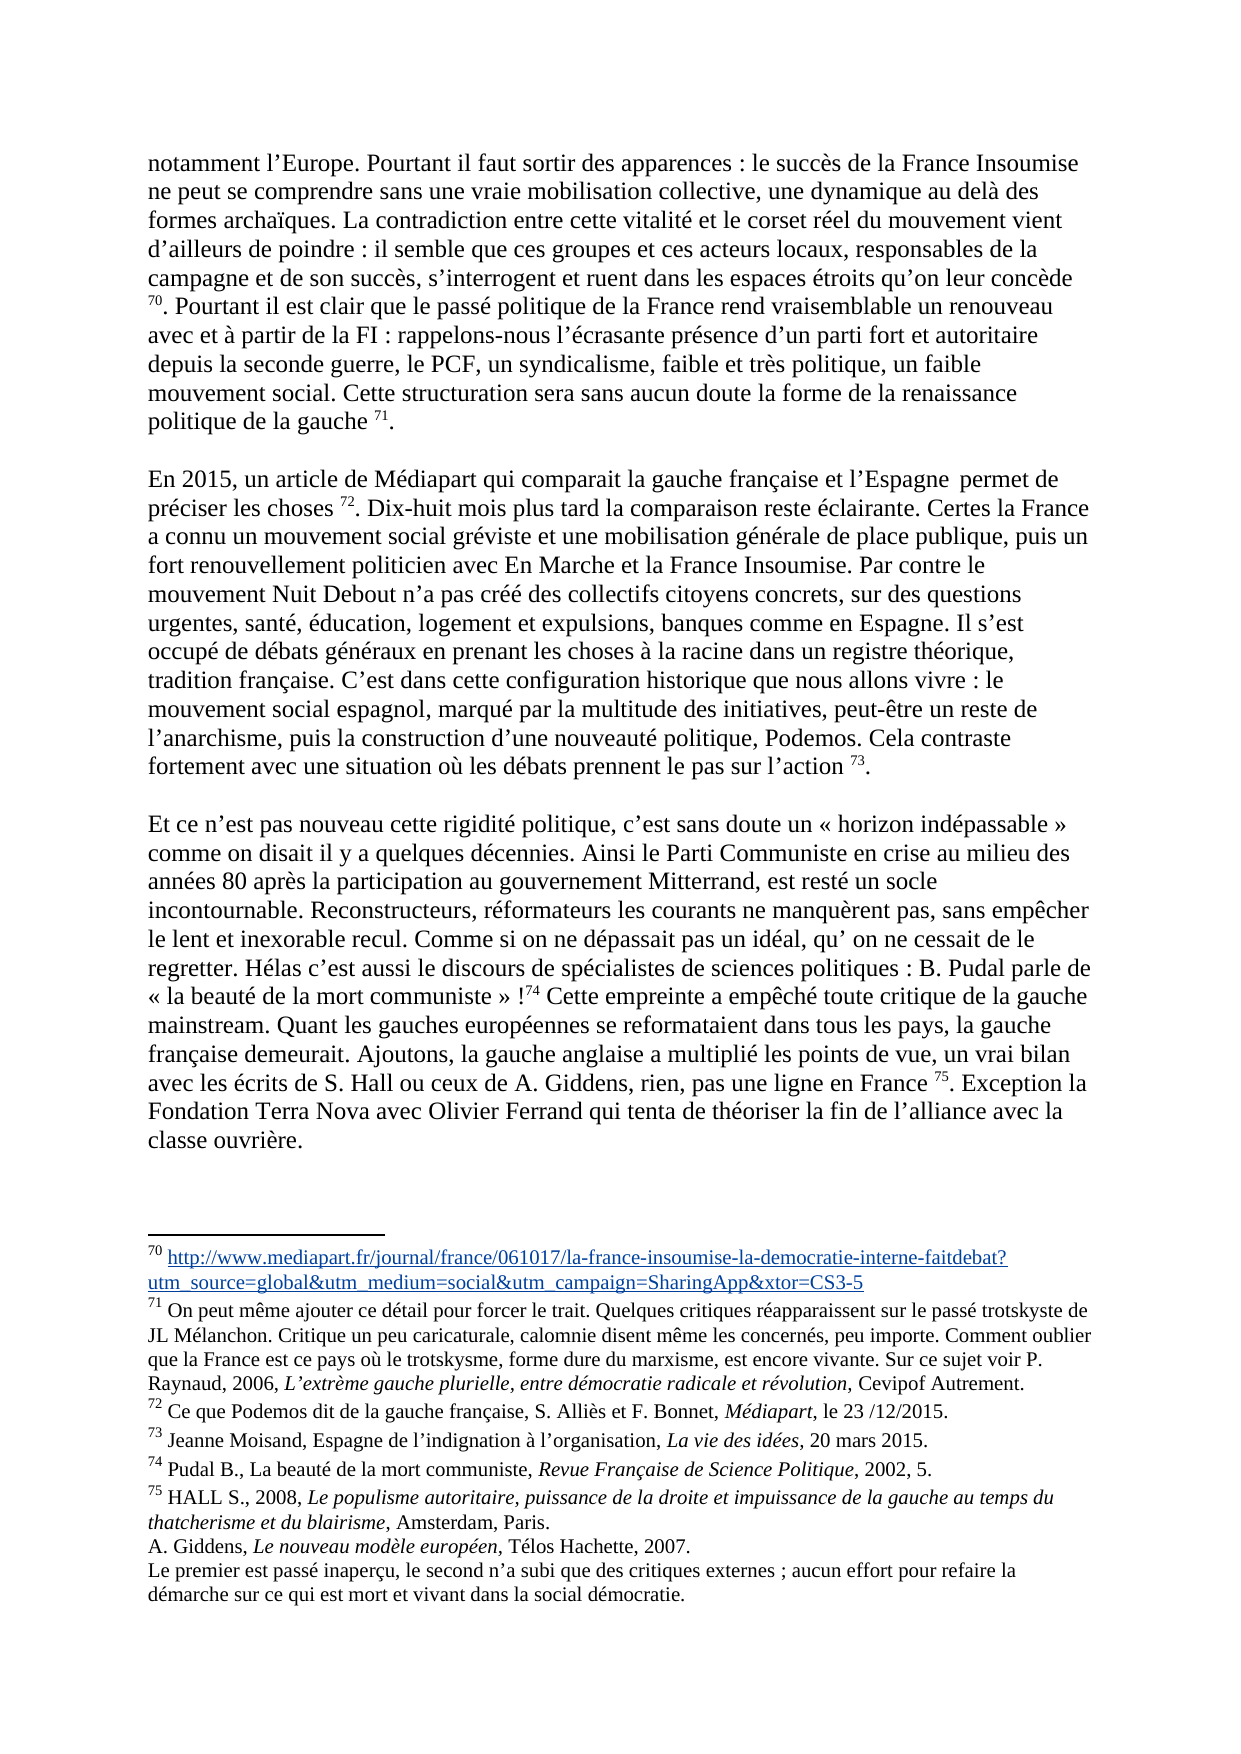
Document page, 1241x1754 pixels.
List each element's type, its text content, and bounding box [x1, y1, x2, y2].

text On peut même ajouter ce détail pour forcer le trait. Quelques critiques réapparaissent sur le passé trotskyste de JL Mélanchon. Critique un peu caricaturale, calomnie disent même les concernés, peu importe. Comment oublier que la France est ce pays où le trotskysme, forme dure du marxisme, est encore vivante. Sur ce sujet voir P. Raynaud, 2006, L’extrème gauche plurielle, entre démocratie radicale et révolution, Cevipof Autrement. [148, 1294, 1093, 1395]
text notamment l’Europe. Pourtant il faut sortir des apparences : le succès de la France Insoumise ne peut se comprendre sans une vraie mobilisation collective, une dynamique au delà des formes archaïques. La contradiction entre cette vitalité et le corset réel du mouvement vient d’ailleurs de poindre : il semble que ces groupes et ces acteurs locaux, responsables de la campagne et de son succès, s’interrogent et ruent dans les espaces étroits qu’on leur concède . Pourtant il est clair que le passé politique de la France rend vraisemblable un renouveau avec et à partir de la FI : rappelons-nous l’écrasante présence d’un parti fort et autoritaire depuis la seconde guerre, le PCF, un syndicalisme, faible et très politique, un faible mouvement social. Cette structuration sera sans aucun doute la forme de la renaissance politique de la gauche . [148, 148, 1093, 435]
text Le premier est passé inaperçu, le second n’a subi que des critiques externes ; aucun effort pour refaire la démarche sur ce qui est mort et vivant dans la social démocratie. [148, 1558, 1093, 1606]
text HALL S., 2008, Le populisme autoritaire, puissance de la droite et impuissance de la gauche au temps du thatcherisme et du blairisme, Amsterdam, Paris. [148, 1481, 1093, 1534]
text Pudal B., La beauté de la mort communiste, Revue Française de Science Politique, 2002, 5. [148, 1453, 1093, 1481]
text http://www.mediapart.fr/journal/france/061017/la-france-insoumise-la-democratie-interne-faitdebat?utm_source=global&utm_medium=social&utm_campaign=SharingApp&xtor=CS3-5 [148, 1241, 1093, 1294]
text Et ce n’est pas nouveau cette rigidité politique, c’est sans doute un « horizon indépassable » comme on disait il y a quelques décennies. Ainsi le Parti Communiste en crise au milieu des années 80 après la participation au gouvernement Mitterrand, est resté un socle incontournable. Reconstructeurs, réformateurs les courants ne manquèrent pas, sans empêcher le lent et inexorable recul. Comme si on ne dépassait pas un idéal, qu’ on ne cessait de le regretter. Hélas c’est aussi le discours de spécialistes de sciences politiques : B. Pudal parle de « la beauté de la mort communiste » ! Cette empreinte a empêché toute critique de la gauche mainstream. Quant les gauches européennes se reformataient dans tous les pays, la gauche française demeurait. Ajoutons, la gauche anglaise a multiplié les points de vue, un vrai bilan avec les écrits de S. Hall ou ceux de A. Giddens, rien, pas une ligne en France . Exception la Fondation Terra Nova avec Olivier Ferrand qui tenta de théoriser la fin de l’alliance avec la classe ouvrière. [148, 809, 1093, 1154]
text En 2015, un article de Médiapart qui comparait la gauche française et l’Espagne permet de préciser les choses . Dix-huit mois plus tard la comparaison reste éclairante. Certes la France a connu un mouvement social gréviste et une mobilisation générale de place publique, puis un fort renouvellement politicien avec En Marche et la France Insoumise. Par contre le mouvement Nuit Debout n’a pas créé des collectifs citoyens concrets, sur des questions urgentes, santé, éducation, logement et expulsions, banques comme en Espagne. Il s’est occupé de débats généraux en prenant les choses à la racine dans un registre théorique, tradition française. C’est dans cette configuration historique que nous allons vivre : le mouvement social espagnol, marqué par la multitude des initiatives, peut-être un reste de l’anarchisme, puis la construction d’une nouveauté politique, Podemos. Cela contraste fortement avec une situation où les débats prennent le pas sur l’action . [148, 464, 1093, 780]
text A. Giddens, Le nouveau modèle européen, Télos Hachette, 2007. [148, 1534, 1093, 1558]
text Jeanne Moisand, Espagne de l’indignation à l’organisation, La vie des idées, 20 mars 2015. [148, 1424, 1093, 1453]
text Ce que Podemos dit de la gauche française, S. Alliès et F. Bonnet, Médiapart, le 23 /12/2015. [148, 1395, 1093, 1424]
